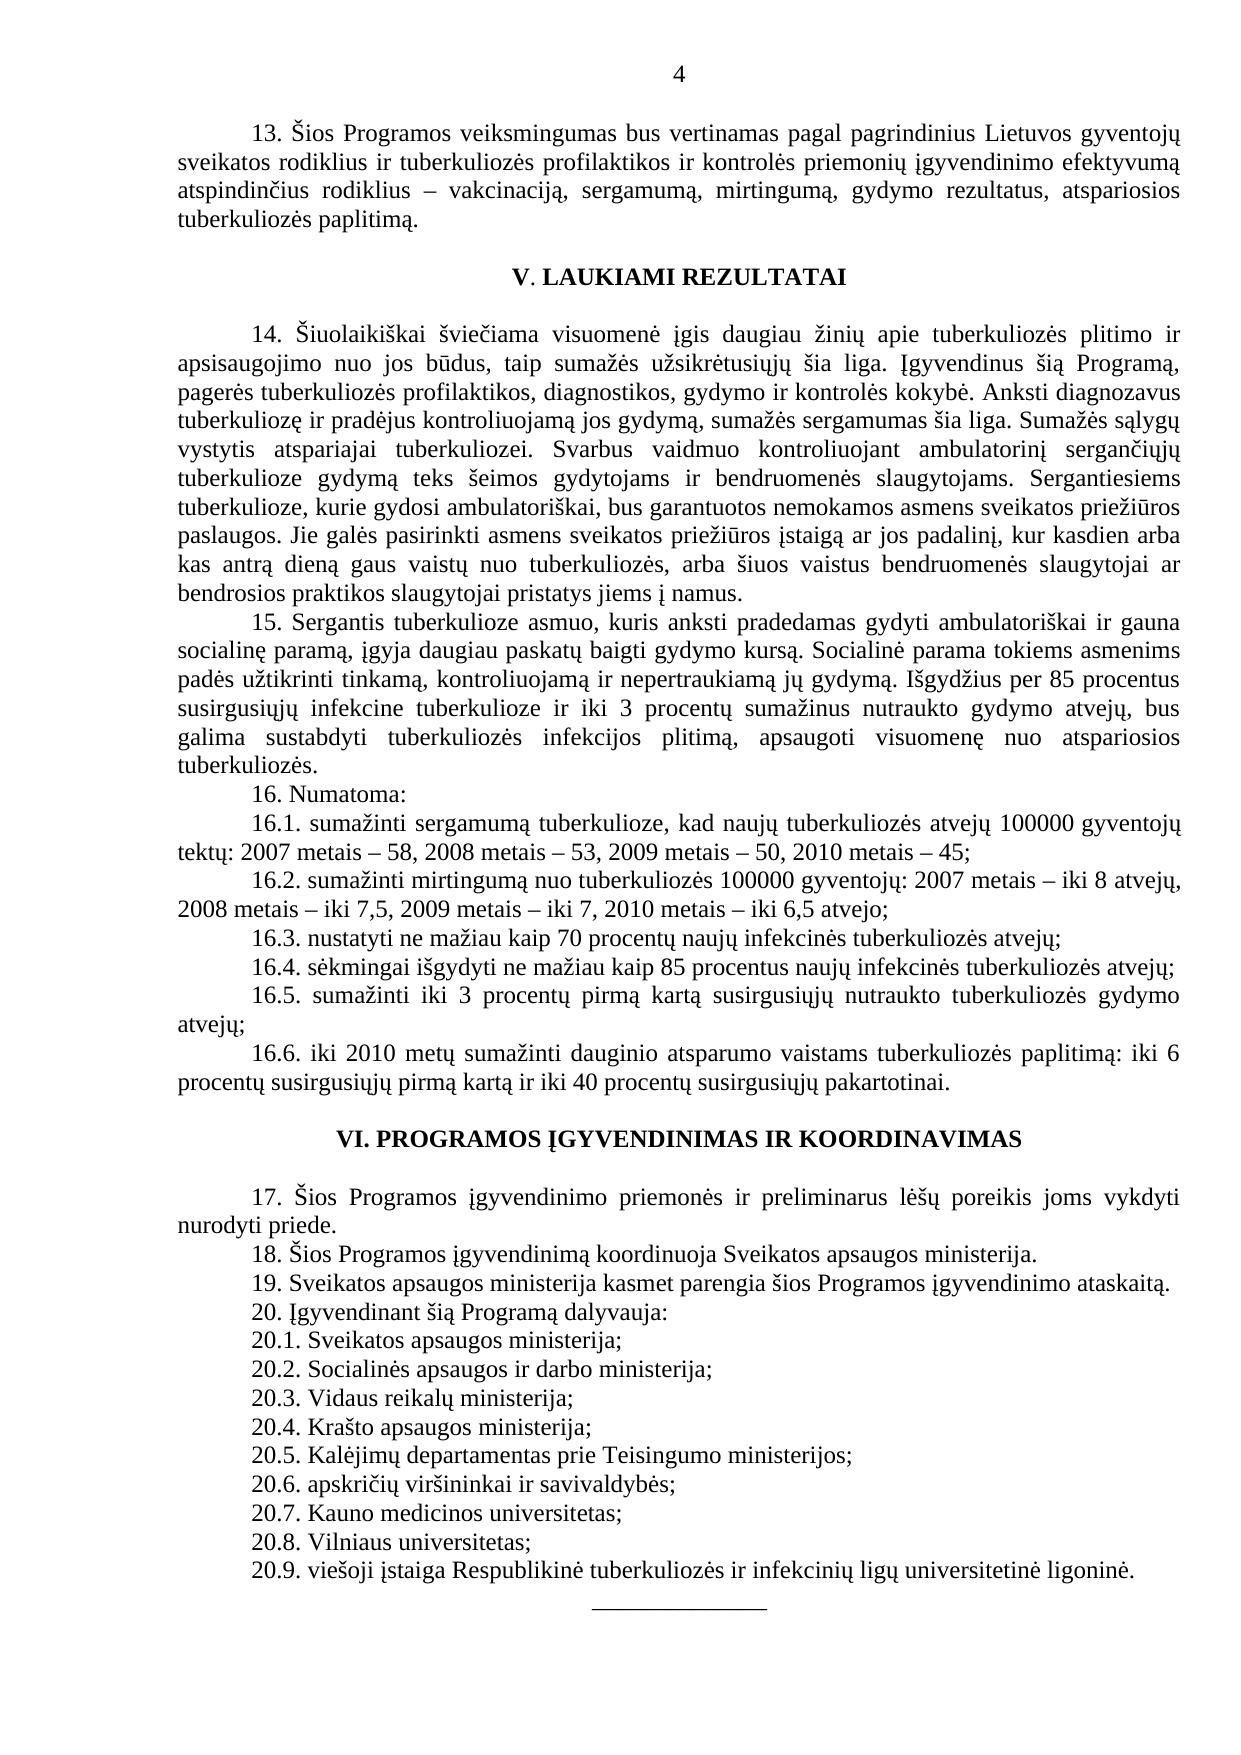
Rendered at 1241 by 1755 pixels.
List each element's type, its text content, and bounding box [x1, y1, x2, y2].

text 16.3. nustatyti ne mažiau kaip 70 procentų naujų infekcinės tuberkuliozės atvejų; [177, 923, 1181, 952]
text 16.6. iki 2010 metų sumažinti dauginio atsparumo vaistams tuberkuliozės paplitimą: iki 6 procentų susirgusiųjų pirmą kartą ir iki 40 procentų susirgusiųjų pakartotinai. [177, 1038, 1181, 1096]
text 20.8. Vilniaus universitetas; [177, 1527, 1181, 1556]
text 16.2. sumažinti mirtingumą nuo tuberkuliozės 100000 gyventojų: 2007 metais – iki 8 atvejų, 2008 metais – iki 7,5, 2009 metais – iki 7, 2010 metais – iki 6,5 atvejo; [177, 866, 1181, 923]
text 16.5. sumažinti iki 3 procentų pirmą kartą susirgusiųjų nutraukto tuberkuliozės gydymo atvejų; [177, 981, 1181, 1038]
text 15. Sergantis tuberkulioze asmuo, kuris anksti pradedamas gydyti ambulatoriškai ir gauna socialinę paramą, įgyja daugiau paskatų baigti gydymo kursą. Socialinė parama tokiems asmenims padės užtikrinti tinkamą, kontroliuojamą ir nepertraukiamą jų gydymą. Išgydžius per 85 procentus susirgusiųjų infekcine tuberkulioze ir iki 3 procentų sumažinus nutraukto gydymo atvejų, bus galima sustabdyti tuberkuliozės infekcijos plitimą, apsaugoti visuomenę nuo atspariosios tuberkuliozės. [177, 607, 1181, 779]
text 20.3. Vidaus reikalų ministerija; [177, 1383, 1181, 1412]
text 14. Šiuolaikiškai šviečiama visuomenė įgis daugiau žinių apie tuberkuliozės plitimo ir apsisaugojimo nuo jos būdus, taip sumažės užsikrėtusiųjų šia liga. Įgyvendinus šią Programą, pagerės tuberkuliozės profilaktikos, diagnostikos, gydymo ir kontrolės kokybė. Anksti diagnozavus tuberkuliozę ir pradėjus kontroliuojamą jos gydymą, sumažės sergamumas šia liga. Sumažės sąlygų vystytis atspariajai tuberkuliozei. Svarbus vaidmuo kontroliuojant ambulatorinį sergančiųjų tuberkulioze gydymą teks šeimos gydytojams ir bendruomenės slaugytojams. Sergantiesiems tuberkulioze, kurie gydosi ambulatoriškai, bus garantuotos nemokamos asmens sveikatos priežiūros paslaugos. Jie galės pasirinkti asmens sveikatos priežiūros įstaigą ar jos padalinį, kur kasdien arba kas antrą dieną gaus vaistų nuo tuberkuliozės, arba šiuos vaistus bendruomenės slaugytojai ar bendrosios praktikos slaugytojai pristatys jiems į namus. [177, 319, 1181, 607]
text 20.6. apskričių viršininkai ir savivaldybės; [177, 1469, 1181, 1498]
text 16. Numatoma: [177, 779, 1181, 808]
text 13. Šios Programos veiksmingumas bus vertinamas pagal pagrindinius Lietuvos gyventojų sveikatos rodiklius ir tuberkuliozės profilaktikos ir kontrolės priemonių įgyvendinimo efektyvumą atspindinčius rodiklius – vakcinaciją, sergamumą, mirtingumą, gydymo rezultatus, atspariosios tuberkuliozės paplitimą. [177, 118, 1181, 233]
text 18. Šios Programos įgyvendinimą koordinuoja Sveikatos apsaugos ministerija. [177, 1239, 1181, 1268]
text 20.2. Socialinės apsaugos ir darbo ministerija; [177, 1354, 1181, 1383]
text 20.1. Sveikatos apsaugos ministerija; [177, 1326, 1181, 1354]
text 19. Sveikatos apsaugos ministerija kasmet parengia šios Programos įgyvendinimo ataskaitą. [177, 1268, 1181, 1297]
text 16.4. sėkmingai išgydyti ne mažiau kaip 85 procentus naujų infekcinės tuberkuliozės atvejų; [177, 952, 1181, 981]
text 16.1. sumažinti sergamumą tuberkulioze, kad naujų tuberkuliozės atvejų 100000 gyventojų tektų: 2007 metais – 58, 2008 metais – 53, 2009 metais – 50, 2010 metais – 45; [177, 808, 1181, 866]
text 20.7. Kauno medicinos universitetas; [177, 1498, 1181, 1527]
text 20.5. Kalėjimų departamentas prie Teisingumo ministerijos; [177, 1441, 1181, 1469]
text 20.4. Krašto apsaugos ministerija; [177, 1412, 1181, 1441]
text V. LAUKIAMI REZULTATAI [177, 262, 1181, 291]
text VI. PROGRAMOS ĮGYVENDINIMAS IR KOORDINAVIMAS [177, 1124, 1181, 1153]
text 20.9. viešoji įstaiga Respublikinė tuberkuliozės ir infekcinių ligų universitetinė ligoninė. [177, 1556, 1181, 1584]
text 17. Šios Programos įgyvendinimo priemonės ir preliminarus lėšų poreikis joms vykdyti nurodyti priede. [177, 1182, 1181, 1239]
text ______________ [177, 1584, 1181, 1613]
text 20. Įgyvendinant šią Programą dalyvauja: [177, 1297, 1181, 1326]
